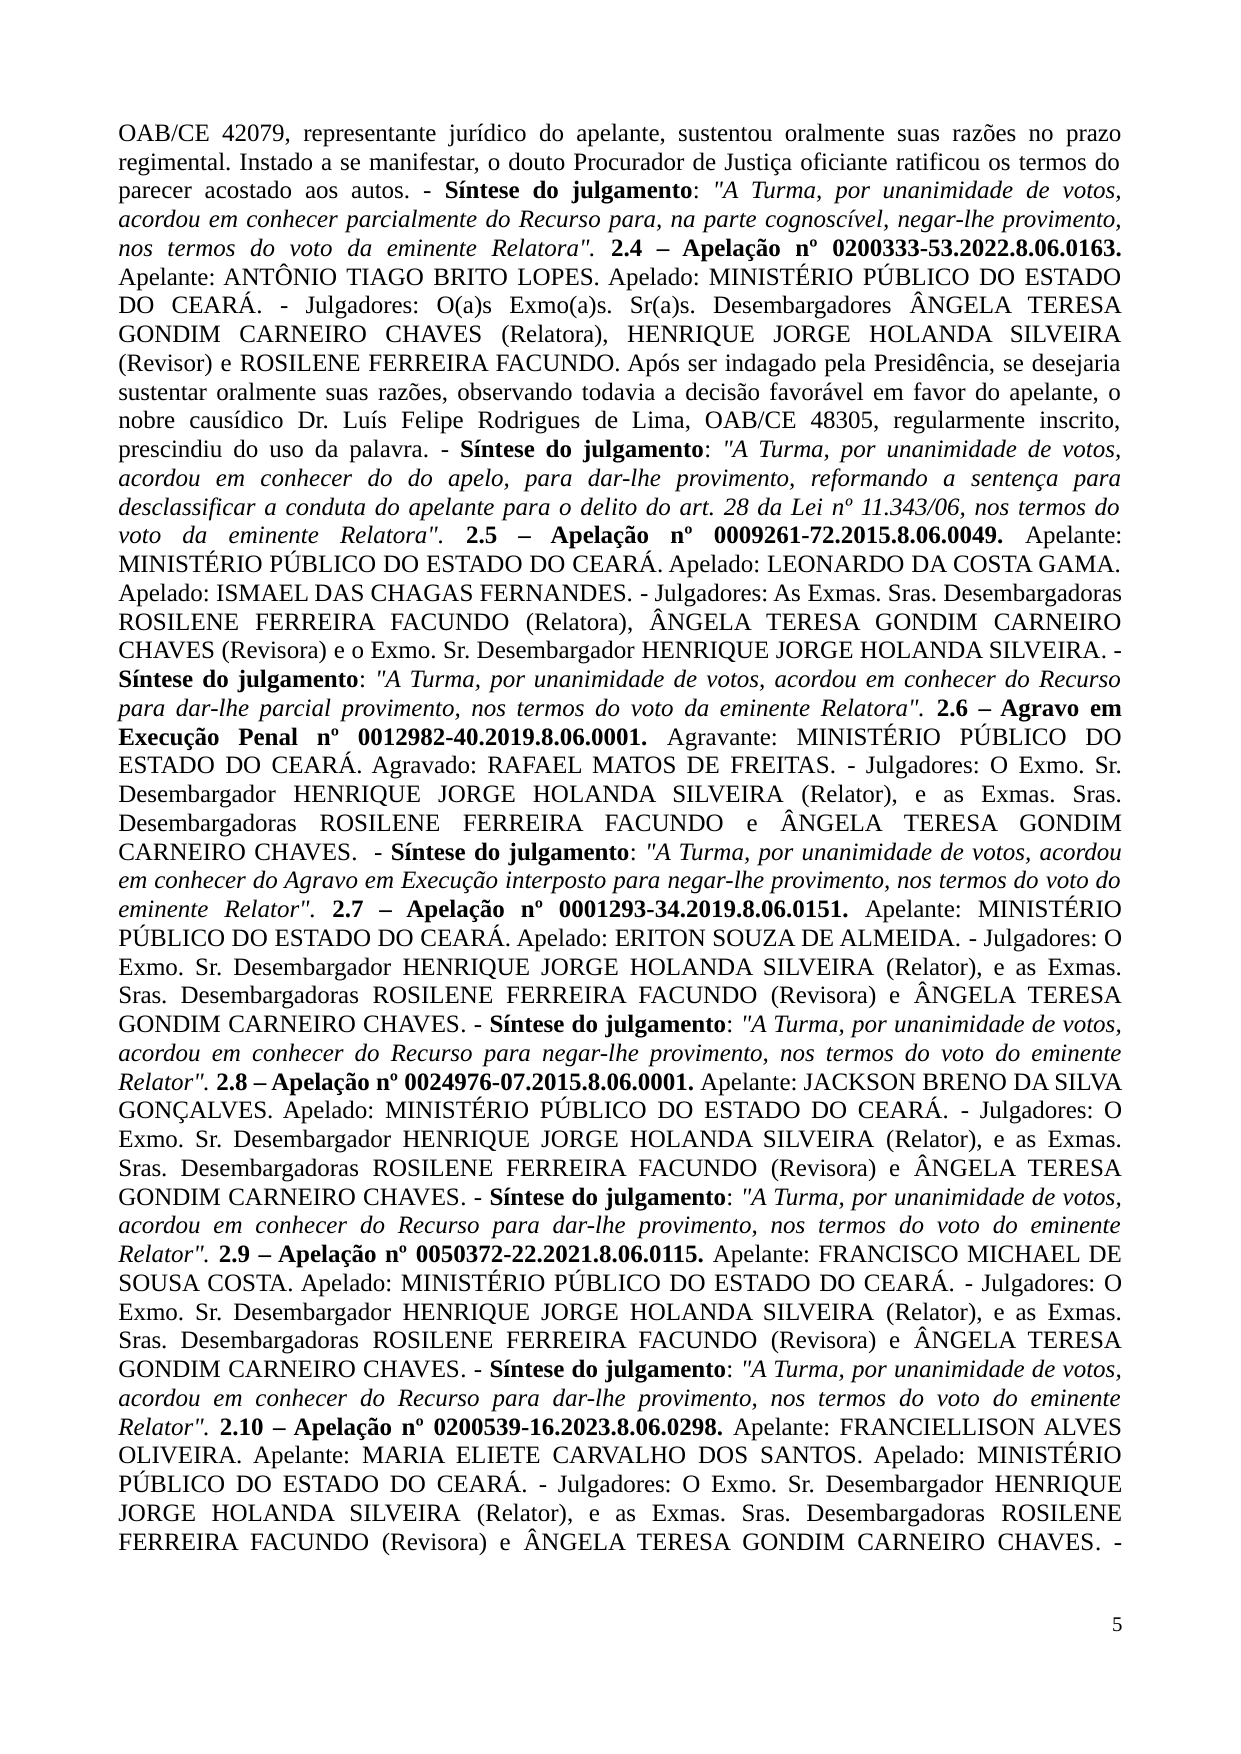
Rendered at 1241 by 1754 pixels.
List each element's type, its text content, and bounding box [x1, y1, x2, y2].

text OAB/CE 42079, representante jurídico do apelante, sustentou oralmente suas razões no prazo regimental. Instado a se manifestar, o douto Procurador de Justiça oficiante ratificou os termos do parecer acostado aos autos. - Síntese do julgamento: "A Turma, por unanimidade de votos, acordou em conhecer parcialmente do Recurso para, na parte cognoscível, negar-lhe provimento, nos termos do voto da eminente Relatora". 2.4 – Apelação nº 0200333-53.2022.8.06.0163. Apelante: ANTÔNIO TIAGO BRITO LOPES. Apelado: MINISTÉRIO PÚBLICO DO ESTADO DO CEARÁ. - Julgadores: O(a)s Exmo(a)s. Sr(a)s. Desembargadores ÂNGELA TERESA GONDIM CARNEIRO CHAVES (Relatora), HENRIQUE JORGE HOLANDA SILVEIRA (Revisor) e ROSILENE FERREIRA FACUNDO. Após ser indagado pela Presidência, se desejaria sustentar oralmente suas razões, observando todavia a decisão favorável em favor do apelante, o nobre causídico Dr. Luís Felipe Rodrigues de Lima, OAB/CE 48305, regularmente inscrito, prescindiu do uso da palavra. - Síntese do julgamento: "A Turma, por unanimidade de votos, acordou em conhecer do do apelo, para dar-lhe provimento, reformando a sentença para desclassificar a conduta do apelante para o delito do art. 28 da Lei nº 11.343/06, nos termos do voto da eminente Relatora". 2.5 – Apelação nº 0009261-72.2015.8.06.0049. Apelante: MINISTÉRIO PÚBLICO DO ESTADO DO CEARÁ. Apelado: LEONARDO DA COSTA GAMA. Apelado: ISMAEL DAS CHAGAS FERNANDES. - Julgadores: As Exmas. Sras. Desembargadoras ROSILENE FERREIRA FACUNDO (Relatora), ÂNGELA TERESA GONDIM CARNEIRO CHAVES (Revisora) e o Exmo. Sr. Desembargador HENRIQUE JORGE HOLANDA SILVEIRA. - Síntese do julgamento: "A Turma, por unanimidade de votos, acordou em conhecer do Recurso para dar-lhe parcial provimento, nos termos do voto da eminente Relatora". 2.6 – Agravo em Execução Penal nº 0012982-40.2019.8.06.0001. Agravante: MINISTÉRIO PÚBLICO DO ESTADO DO CEARÁ. Agravado: RAFAEL MATOS DE FREITAS. - Julgadores: O Exmo. Sr. Desembargador HENRIQUE JORGE HOLANDA SILVEIRA (Relator), e as Exmas. Sras. Desembargadoras ROSILENE FERREIRA FACUNDO e ÂNGELA TERESA GONDIM CARNEIRO CHAVES. - Síntese do julgamento: "A Turma, por unanimidade de votos, acordou em conhecer do Agravo em Execução interposto para negar-lhe provimento, nos termos do voto do eminente Relator". 2.7 – Apelação nº 0001293-34.2019.8.06.0151. Apelante: MINISTÉRIO PÚBLICO DO ESTADO DO CEARÁ. Apelado: ERITON SOUZA DE ALMEIDA. - Julgadores: O Exmo. Sr. Desembargador HENRIQUE JORGE HOLANDA SILVEIRA (Relator), e as Exmas. Sras. Desembargadoras ROSILENE FERREIRA FACUNDO (Revisora) e ÂNGELA TERESA GONDIM CARNEIRO CHAVES. - Síntese do julgamento: "A Turma, por unanimidade de votos, acordou em conhecer do Recurso para negar-lhe provimento, nos termos do voto do eminente Relator". 2.8 – Apelação nº 0024976-07.2015.8.06.0001. Apelante: JACKSON BRENO DA SILVA GONÇALVES. Apelado: MINISTÉRIO PÚBLICO DO ESTADO DO CEARÁ. - Julgadores: O Exmo. Sr. Desembargador HENRIQUE JORGE HOLANDA SILVEIRA (Relator), e as Exmas. Sras. Desembargadoras ROSILENE FERREIRA FACUNDO (Revisora) e ÂNGELA TERESA GONDIM CARNEIRO CHAVES. - Síntese do julgamento: "A Turma, por unanimidade de votos, acordou em conhecer do Recurso para dar-lhe provimento, nos termos do voto do eminente Relator". 2.9 – Apelação nº 0050372-22.2021.8.06.0115. Apelante: FRANCISCO MICHAEL DE SOUSA COSTA. Apelado: MINISTÉRIO PÚBLICO DO ESTADO DO CEARÁ. - Julgadores: O Exmo. Sr. Desembargador HENRIQUE JORGE HOLANDA SILVEIRA (Relator), e as Exmas. Sras. Desembargadoras ROSILENE FERREIRA FACUNDO (Revisora) e ÂNGELA TERESA GONDIM CARNEIRO CHAVES. - Síntese do julgamento: "A Turma, por unanimidade de votos, acordou em conhecer do Recurso para dar-lhe provimento, nos termos do voto do eminente Relator". 2.10 – Apelação nº 0200539-16.2023.8.06.0298. Apelante: FRANCIELLISON ALVES OLIVEIRA. Apelante: MARIA ELIETE CARVALHO DOS SANTOS. Apelado: MINISTÉRIO PÚBLICO DO ESTADO DO CEARÁ. - Julgadores: O Exmo. Sr. Desembargador HENRIQUE JORGE HOLANDA SILVEIRA (Relator), e as Exmas. Sras. Desembargadoras ROSILENE FERREIRA FACUNDO (Revisora) e ÂNGELA TERESA GONDIM CARNEIRO CHAVES. [118, 118, 1122, 1556]
